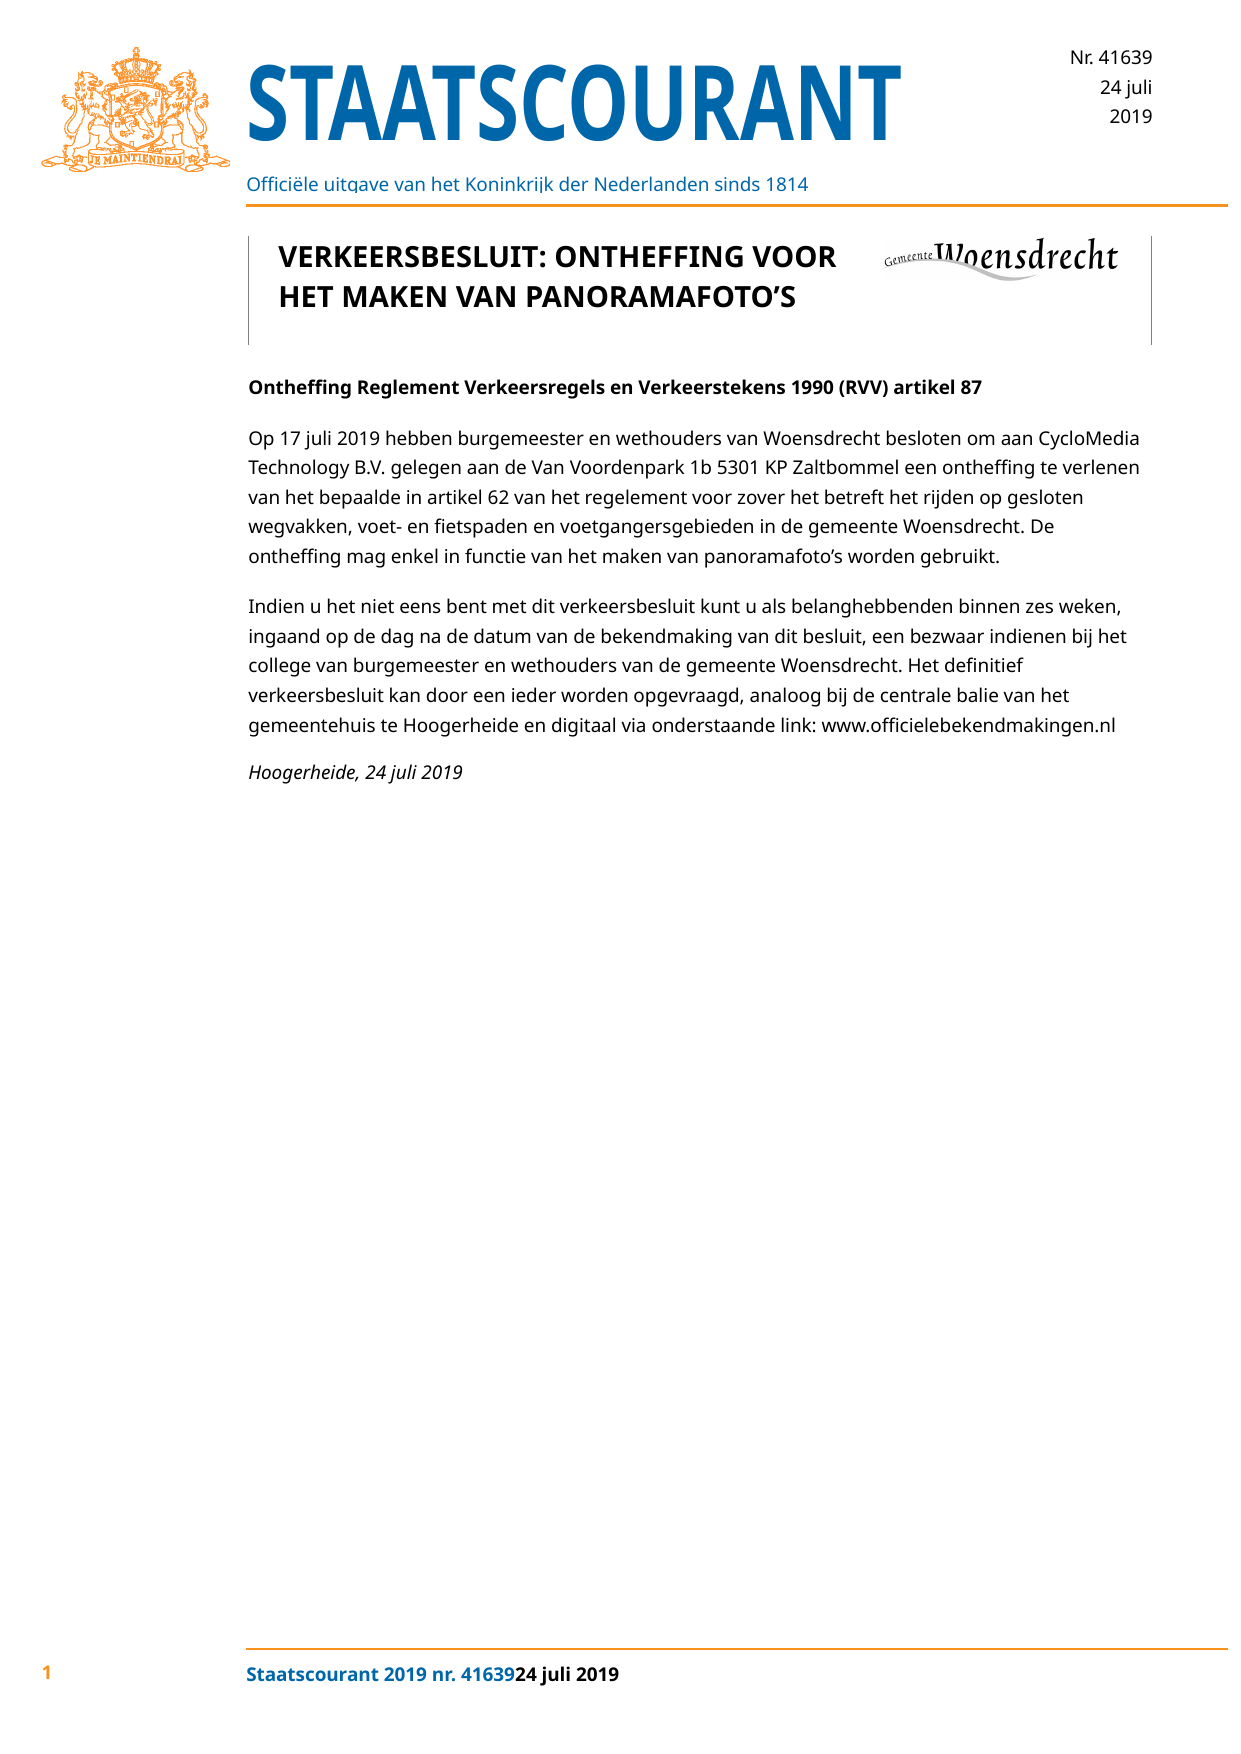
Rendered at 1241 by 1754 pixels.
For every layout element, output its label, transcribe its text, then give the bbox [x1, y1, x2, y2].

text Hoogerheide, 24 juli 2019 [248, 759, 1152, 785]
picture [882, 236, 1119, 281]
text Ontheffing Reglement Verkeersregels en Verkeerstekens 1990 (RVV) artikel 87 [248, 374, 1152, 400]
table_header [850, 236, 1151, 345]
text Indien u het niet eens bent met dit verkeersbesluit kunt u als belanghebbenden binnen zes weken, ingaand op de dag na de datum van de bekendmaking van dit besluit, een bezwaar indienen bij het college van burgemeester en wethouders van de gemeente Woensdrecht. Het definitief verkeersbesluit kan door een ieder worden opgevraagd, analoog bij de centrale balie van het gemeentehuis te Hoogerheide en digitaal via onderstaande link: www.officielebekendmakingen.nl [248, 593, 1152, 737]
table_header VERKEERSBESLUIT: ONTHEFFING VOOR HET MAKEN VAN PANORAMAFOTO’S [249, 236, 850, 345]
picture [41, 47, 231, 172]
text Op 17 juli 2019 hebben burgemeester en wethouders van Woensdrecht besloten om aan CycloMedia Technology B.V. gelegen aan de Van Voordenpark 1b 5301 KP Zaltbommel een ontheffing te verlenen van het bepaalde in artikel 62 van het regelement voor zover het betreft het rijden op gesloten wegvakken, voet- en fietspaden en voetgangersgebieden in de gemeente Woensdrecht. De ontheffing mag enkel in functie van het maken van panoramafoto’s worden gebruikt. [248, 425, 1152, 569]
